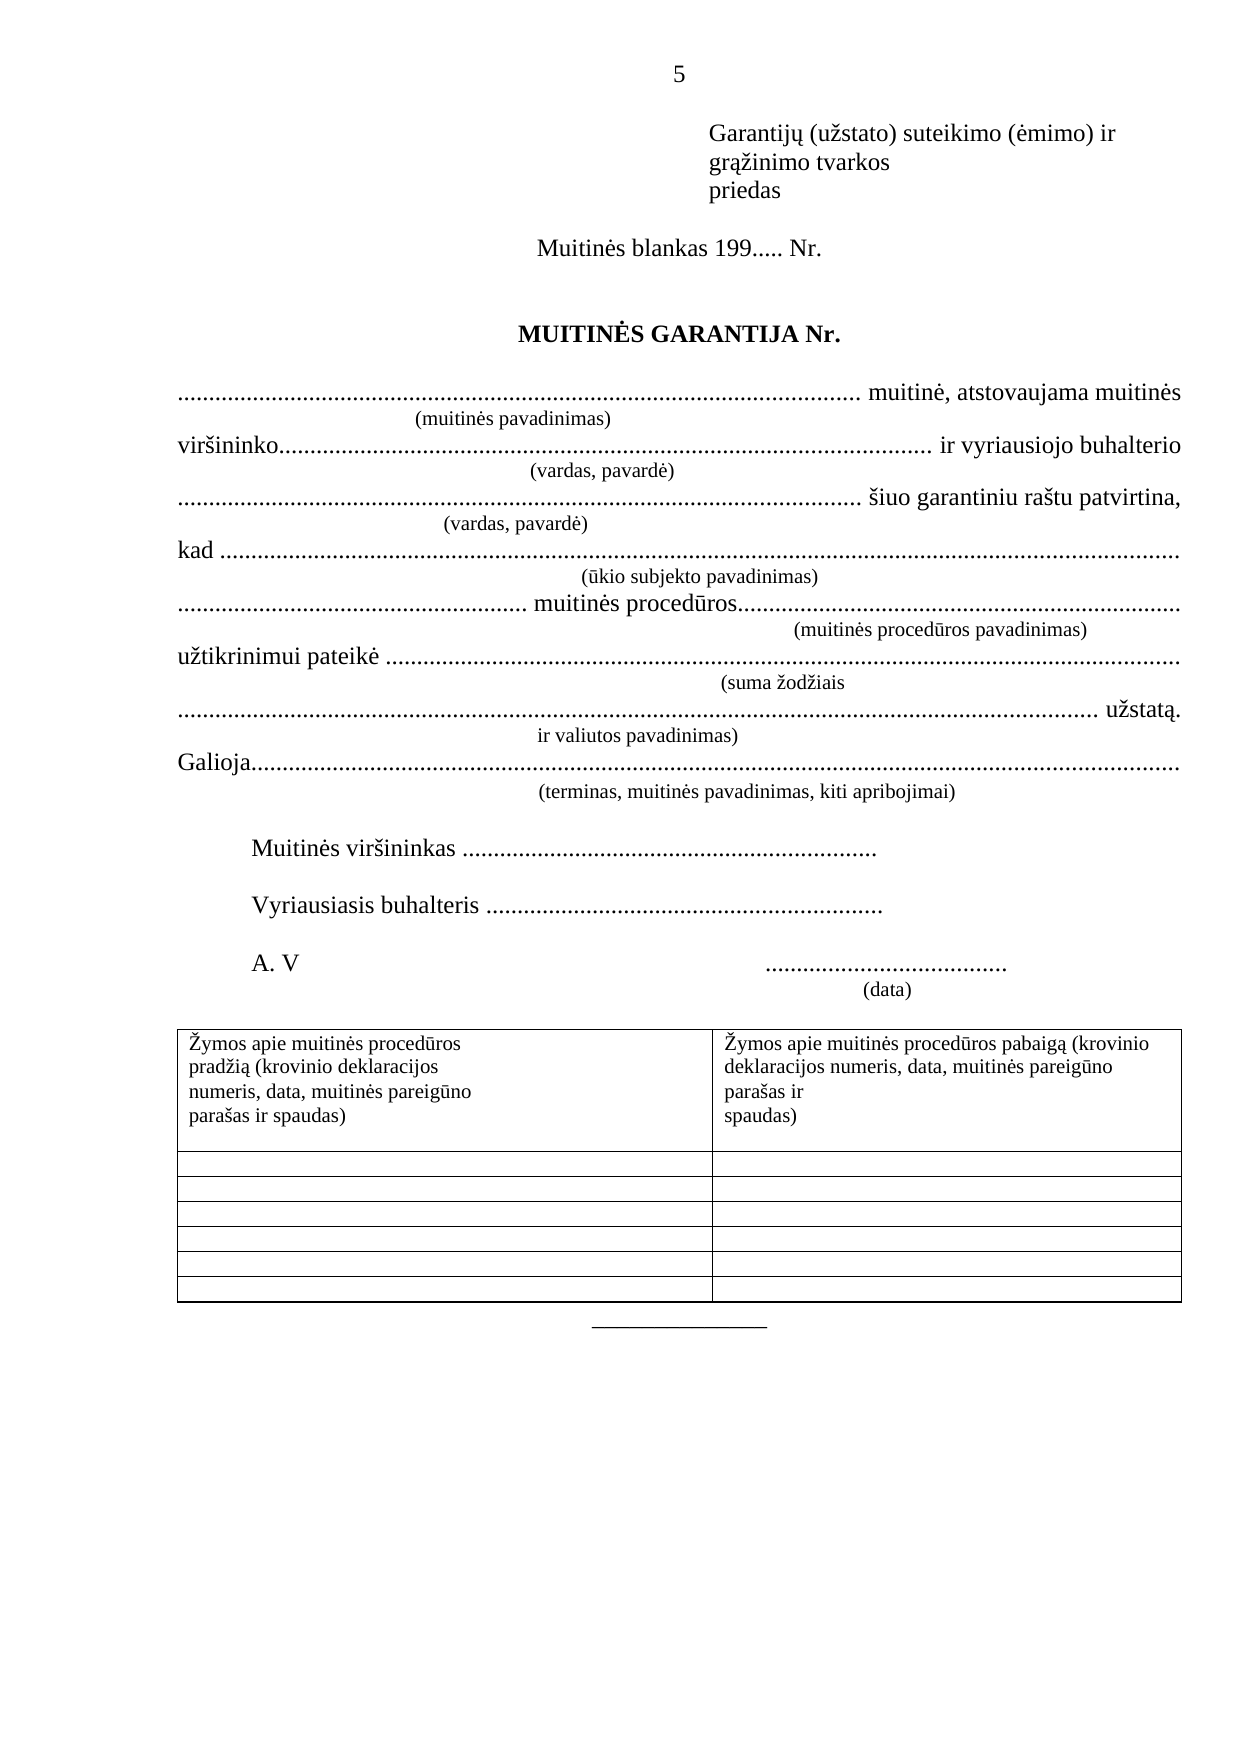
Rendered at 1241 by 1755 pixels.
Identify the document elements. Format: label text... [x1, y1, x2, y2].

text kad [177, 535, 1181, 564]
text ir valiutos pavadinimas) [177, 722, 1181, 747]
text užstatą. [177, 694, 1181, 722]
text (terminas, muitinės pavadinimas, kiti apribojimai) [177, 775, 1181, 804]
table_cell [178, 1252, 712, 1276]
text Vyriausiasis buhalteris [177, 890, 1181, 919]
text Galioja [177, 747, 1181, 775]
table_cell [713, 1252, 1181, 1276]
text šiuo garantiniu raštu patvirtina, [177, 482, 1181, 511]
text priedas [177, 176, 1181, 204]
text ______________ [177, 1303, 1181, 1331]
text (muitinės procedūros pavadinimas) [177, 617, 1181, 641]
text MUITINĖS GARANTIJA Nr. [177, 319, 1181, 348]
text (muitinės pavadinimas) [177, 406, 1181, 430]
text viršininko ir vyriausiojo buhalterio [177, 430, 1181, 458]
table_cell [178, 1177, 712, 1201]
text užtikrinimui pateikė [177, 641, 1181, 670]
text (data) [177, 977, 1181, 1001]
text (ūkio subjekto pavadinimas) [177, 564, 1181, 588]
table_cell [178, 1277, 712, 1301]
table_header Žymos apie muitinės procedūros pradžią (krovinio deklaracijos numeris, data, muitinės pareigūno parašas ir spaudas) [178, 1030, 712, 1151]
table_cell [713, 1227, 1181, 1251]
text (vardas, pavardė) [177, 458, 1181, 482]
table_cell [713, 1277, 1181, 1301]
table_header Žymos apie muitinės procedūros pabaigą (krovinio deklaracijos numeris, data, muitinės pareigūno parašas ir spaudas) [713, 1030, 1181, 1151]
table_cell [178, 1152, 712, 1176]
text Garantijų (užstato) suteikimo (ėmimo) ir [709, 118, 1181, 147]
text (suma žodžiais [177, 670, 1181, 694]
text Muitinės blankas 199..... Nr. [177, 233, 1181, 262]
text (vardas, pavardė) [177, 511, 1181, 535]
table_cell [178, 1202, 712, 1226]
table_cell [713, 1177, 1181, 1201]
text muitinės procedūros [177, 588, 1181, 617]
text Muitinės viršininkas [177, 833, 1181, 862]
text A. V [177, 948, 1181, 977]
table_cell [713, 1152, 1181, 1176]
text muitinė, atstovaujama muitinės [177, 377, 1181, 406]
table_cell [713, 1202, 1181, 1226]
text grąžinimo tvarkos [177, 147, 1181, 176]
table_cell [178, 1227, 712, 1251]
